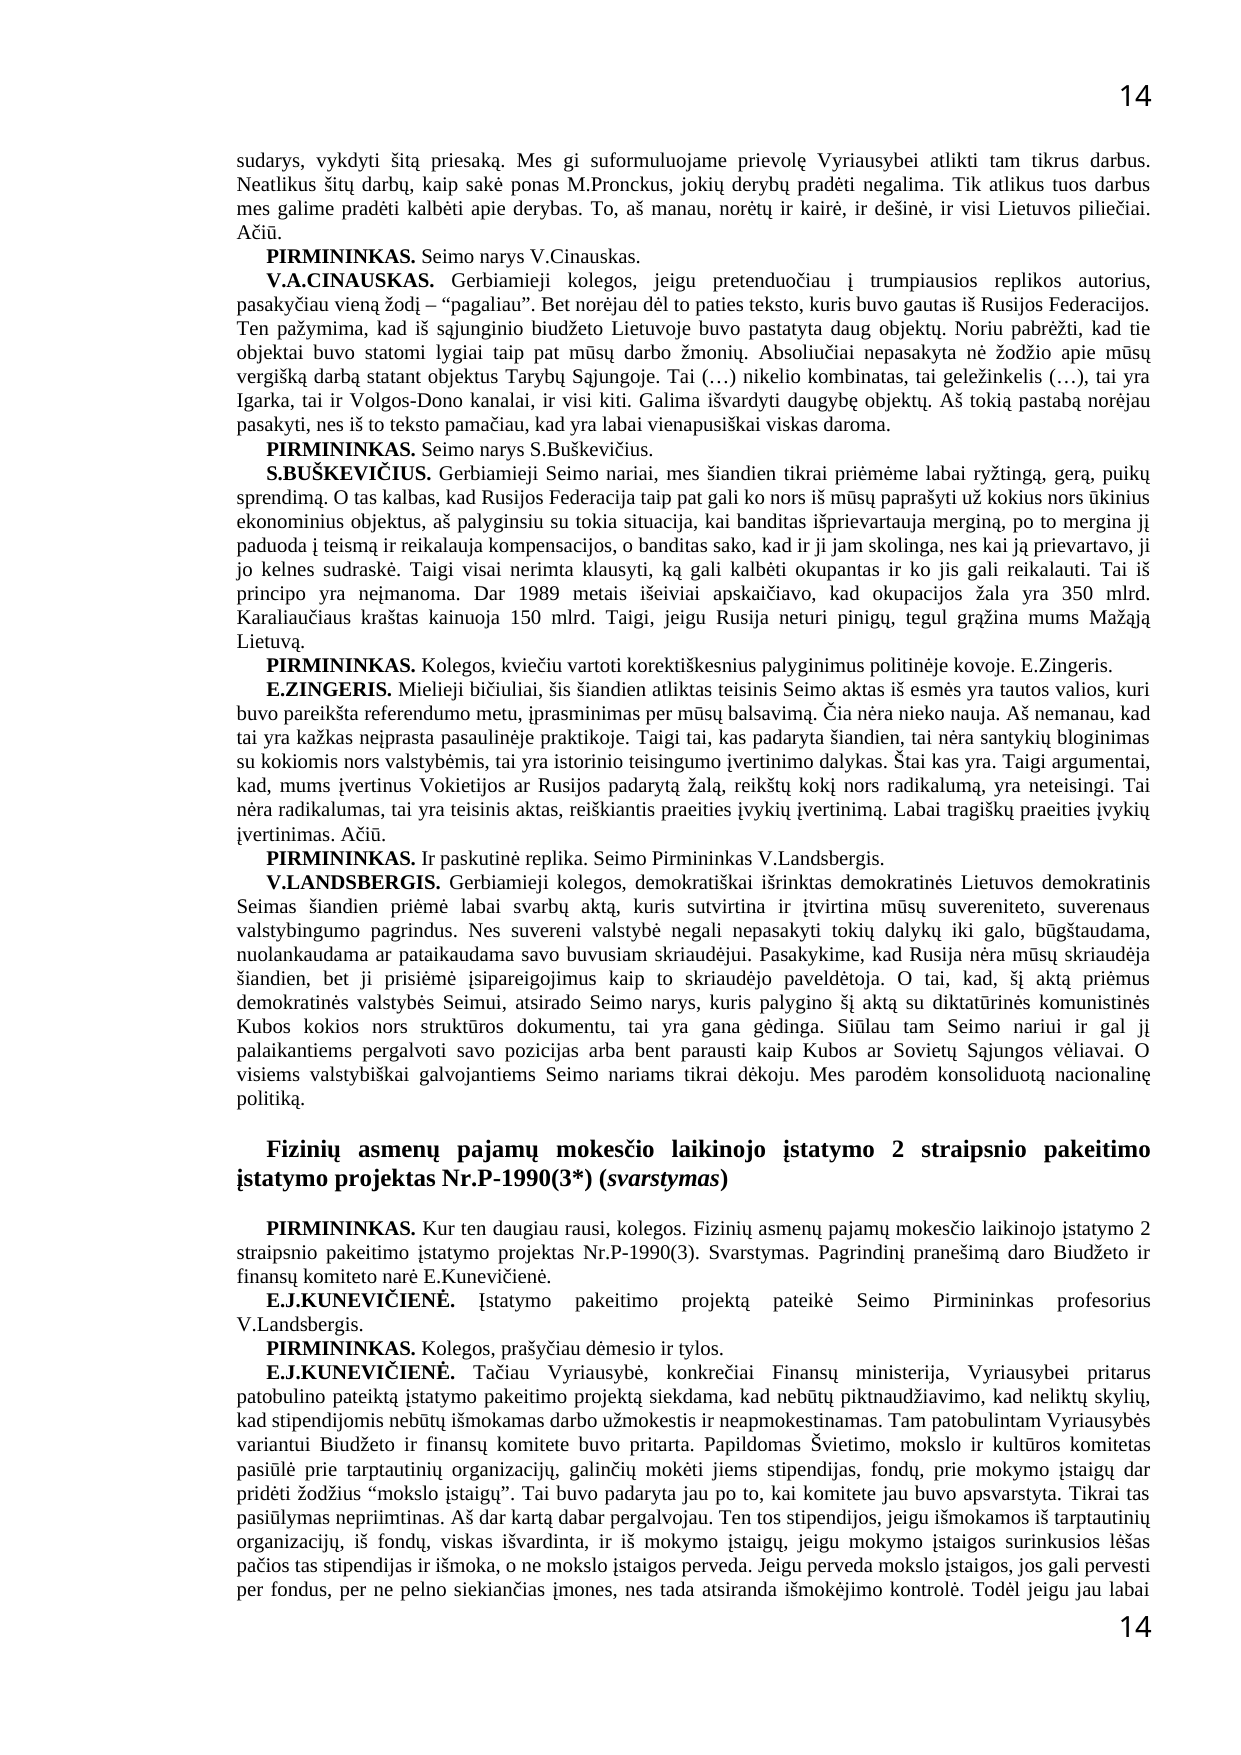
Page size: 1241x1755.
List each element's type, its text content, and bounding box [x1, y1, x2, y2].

text Fizinių asmenų pajamų mokesčio laikinojo įstatymo 2 straipsnio pakeitimo įstatymo projektas Nr.P-1990(3*) (svarstymas) [236, 1134, 1152, 1192]
text E.J.KUNEVIČIENĖ. Tačiau Vyriausybė, konkrečiai Finansų ministerija, Vyriausybei pritarus patobulino pateiktą įstatymo pakeitimo projektą siekdama, kad nebūtų piktnaudžiavimo, kad neliktų skylių, kad stipendijomis nebūtų išmokamas darbo užmokestis ir neapmokestinamas. Tam patobulintam Vyriausybės variantui Biudžeto ir finansų komitete buvo pritarta. Papildomas Švietimo, mokslo ir kultūros komitetas pasiūlė prie tarptautinių organizacijų, galinčių mokėti jiems stipendijas, fondų, prie mokymo įstaigų dar pridėti žodžius “mokslo įstaigų”. Tai buvo padaryta jau po to, kai komitete jau buvo apsvarstyta. Tikrai tas pasiūlymas nepriimtinas. Aš dar kartą dabar pergalvojau. Ten tos stipendijos, jeigu išmokamos iš tarptautinių organizacijų, iš fondų, viskas išvardinta, ir iš mokymo įstaigų, jeigu mokymo įstaigos surinkusios lėšas pačios tas stipendijas ir išmoka, o ne mokslo įstaigos perveda. Jeigu perveda mokslo įstaigos, jos gali pervesti per fondus, per ne pelno siekiančias įmones, nes tada atsiranda išmokėjimo kontrolė. Todėl jeigu jau labai [236, 1360, 1152, 1601]
text PIRMININKAS. Ir paskutinė replika. Seimo Pirmininkas V.Landsbergis. [236, 846, 1152, 869]
text PIRMININKAS. Kur ten daugiau rausi, kolegos. Fizinių asmenų pajamų mokesčio laikinojo įstatymo 2 straipsnio pakeitimo įstatymo projektas Nr.P-1990(3). Svarstymas. Pagrindinį pranešimą daro Biudžeto ir finansų komiteto narė E.Kunevičienė. [236, 1216, 1152, 1288]
text V.A.CINAUSKAS. Gerbiamieji kolegos, jeigu pretenduočiau į trumpiausios replikos autorius, pasakyčiau vieną žodį – “pagaliau”. Bet norėjau dėl to paties teksto, kuris buvo gautas iš Rusijos Federacijos. Ten pažymima, kad iš sąjunginio biudžeto Lietuvoje buvo pastatyta daug objektų. Noriu pabrėžti, kad tie objektai buvo statomi lygiai taip pat mūsų darbo žmonių. Absoliučiai nepasakyta nė žodžio apie mūsų vergišką darbą statant objektus Tarybų Sąjungoje. Tai (…) nikelio kombinatas, tai geležinkelis (…), tai yra Igarka, tai ir Volgos-Dono kanalai, ir visi kiti. Galima išvardyti daugybę objektų. Aš tokią pastabą norėjau pasakyti, nes iš to teksto pamačiau, kad yra labai vienapusiškai viskas daroma. [236, 268, 1152, 436]
text PIRMININKAS. Kolegos, prašyčiau dėmesio ir tylos. [236, 1336, 1152, 1360]
text PIRMININKAS. Kolegos, kviečiu vartoti korektiškesnius palyginimus politinėje kovoje. E.Zingeris. [236, 653, 1152, 677]
text V.LANDSBERGIS. Gerbiamieji kolegos, demokratiškai išrinktas demokratinės Lietuvos demokratinis Seimas šiandien priėmė labai svarbų aktą, kuris sutvirtina ir įtvirtina mūsų suvereniteto, suverenaus valstybingumo pagrindus. Nes suvereni valstybė negali nepasakyti tokių dalykų iki galo, būgštaudama, nuolankaudama ar pataikaudama savo buvusiam skriaudėjui. Pasakykime, kad Rusija nėra mūsų skriaudėja šiandien, bet ji prisiėmė įsipareigojimus kaip to skriaudėjo paveldėtoja. O tai, kad, šį aktą priėmus demokratinės valstybės Seimui, atsirado Seimo narys, kuris palygino šį aktą su diktatūrinės komunistinės Kubos kokios nors struktūros dokumentu, tai yra gana gėdinga. Siūlau tam Seimo nariui ir gal jį palaikantiems pergalvoti savo pozicijas arba bent parausti kaip Kubos ar Sovietų Sąjungos vėliavai. O visiems valstybiškai galvojantiems Seimo nariams tikrai dėkoju. Mes parodėm konsoliduotą nacionalinę politiką. [236, 869, 1152, 1110]
text E.J.KUNEVIČIENĖ. Įstatymo pakeitimo projektą pateikė Seimo Pirmininkas profesorius V.Landsbergis. [236, 1288, 1152, 1336]
text PIRMININKAS. Seimo narys V.Cinauskas. [236, 244, 1152, 268]
text E.ZINGERIS. Mielieji bičiuliai, šis šiandien atliktas teisinis Seimo aktas iš esmės yra tautos valios, kuri buvo pareikšta referendumo metu, įprasminimas per mūsų balsavimą. Čia nėra nieko nauja. Aš nemanau, kad tai yra kažkas neįprasta pasaulinėje praktikoje. Taigi tai, kas padaryta šiandien, tai nėra santykių bloginimas su kokiomis nors valstybėmis, tai yra istorinio teisingumo įvertinimo dalykas. Štai kas yra. Taigi argumentai, kad, mums įvertinus Vokietijos ar Rusijos padarytą žalą, reikštų kokį nors radikalumą, yra neteisingi. Tai nėra radikalumas, tai yra teisinis aktas, reiškiantis praeities įvykių įvertinimą. Labai tragiškų praeities įvykių įvertinimas. Ačiū. [236, 677, 1152, 846]
text PIRMININKAS. Seimo narys S.Buškevičius. [236, 436, 1152, 461]
text sudarys, vykdyti šitą priesaką. Mes gi suformuluojame prievolę Vyriausybei atlikti tam tikrus darbus. Neatlikus šitų darbų, kaip sakė ponas M.Pronckus, jokių derybų pradėti negalima. Tik atlikus tuos darbus mes galime pradėti kalbėti apie derybas. To, aš manau, norėtų ir kairė, ir dešinė, ir visi Lietuvos piliečiai. Ačiū. [236, 148, 1152, 244]
text S.BUŠKEVIČIUS. Gerbiamieji Seimo nariai, mes šiandien tikrai priėmėme labai ryžtingą, gerą, puikų sprendimą. O tas kalbas, kad Rusijos Federacija taip pat gali ko nors iš mūsų paprašyti už kokius nors ūkinius ekonominius objektus, aš palyginsiu su tokia situacija, kai banditas išprievartauja merginą, po to mergina jį paduoda į teismą ir reikalauja kompensacijos, o banditas sako, kad ir ji jam skolinga, nes kai ją prievartavo, ji jo kelnes sudraskė. Taigi visai nerimta klausyti, ką gali kalbėti okupantas ir ko jis gali reikalauti. Tai iš principo yra neįmanoma. Dar 1989 metais išeiviai apskaičiavo, kad okupacijos žala yra 350 mlrd. Karaliaučiaus kraštas kainuoja 150 mlrd. Taigi, jeigu Rusija neturi pinigų, tegul grąžina mums Mažąją Lietuvą. [236, 461, 1152, 653]
